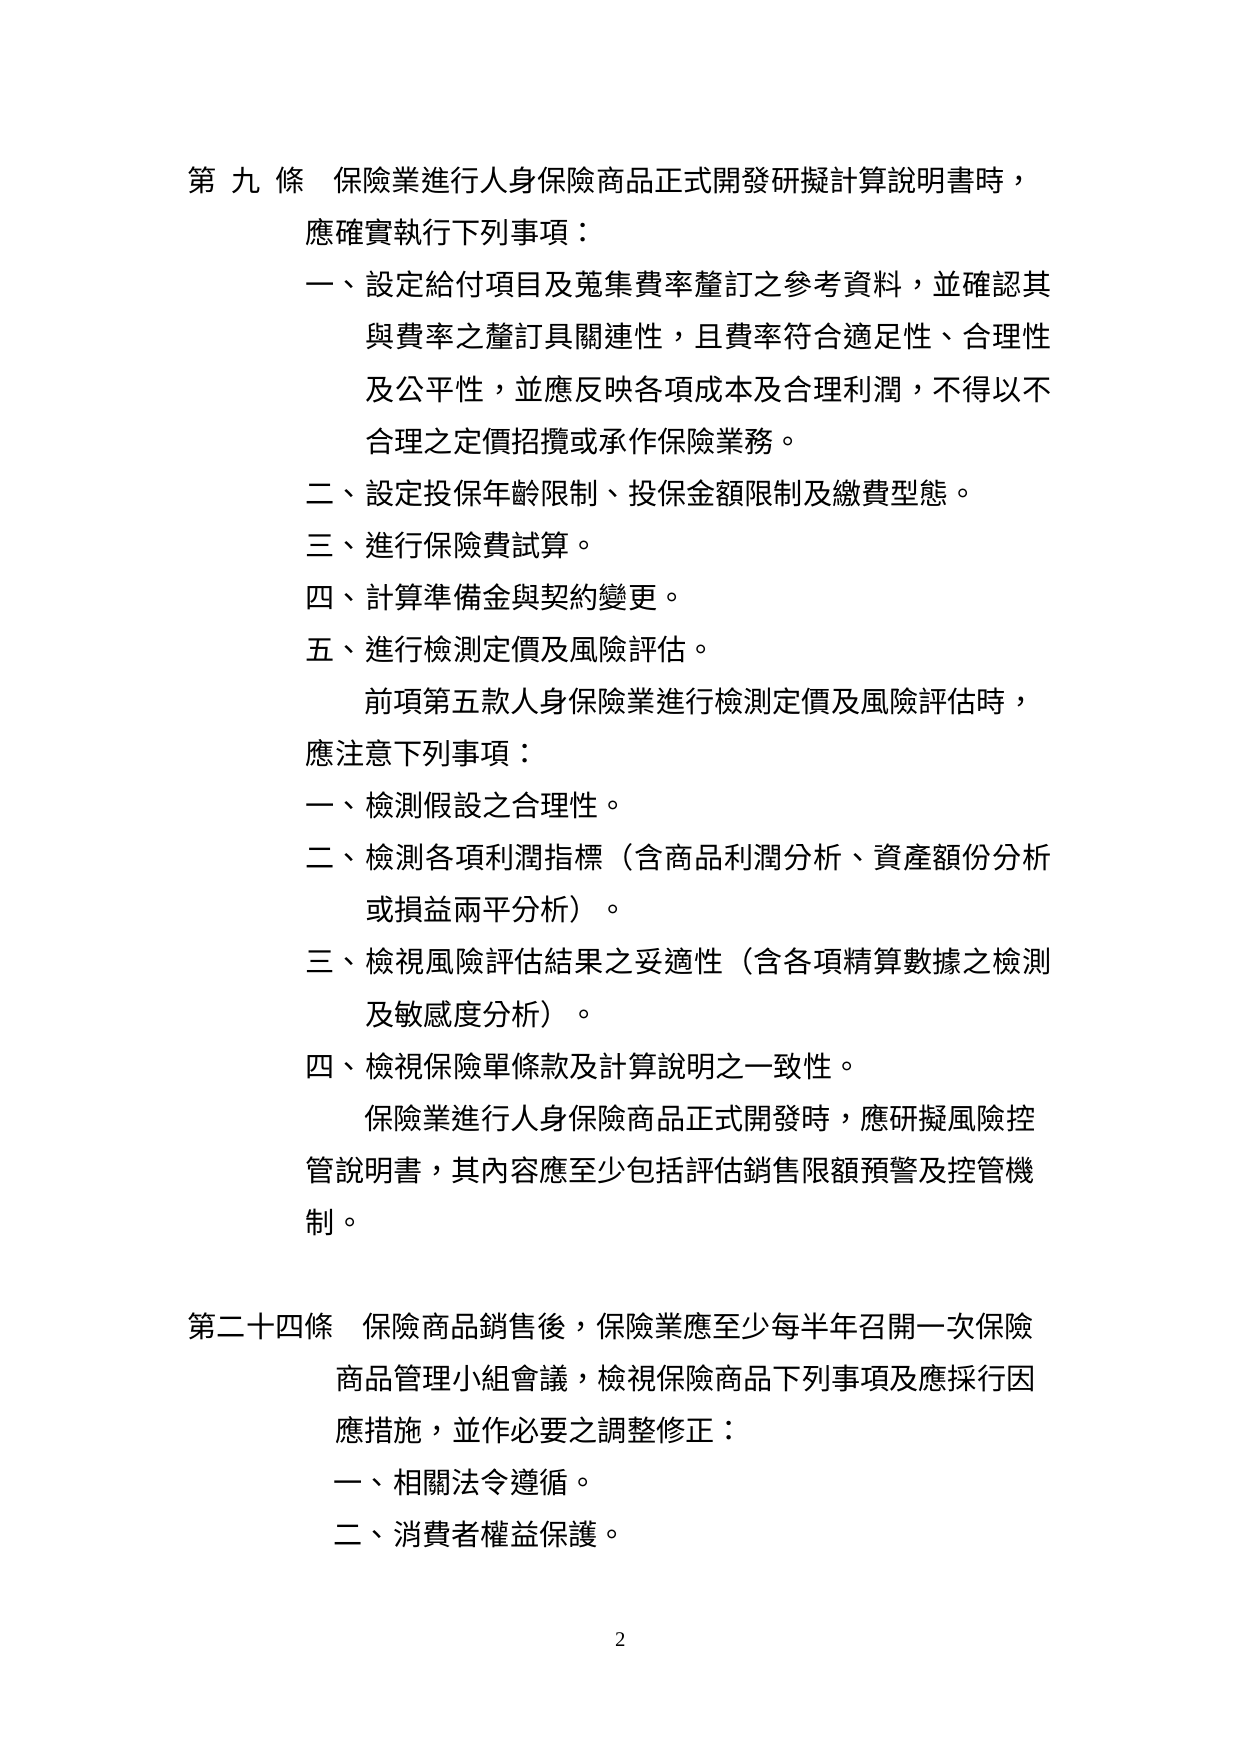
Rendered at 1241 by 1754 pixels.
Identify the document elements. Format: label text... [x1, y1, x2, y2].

list 設定給付項目及蒐集費率釐訂之參考資料，並確認其與費率之釐訂具關連性，且費率符合適足性、合理性及公平性，並應反映各項成本及合理利潤，不得以不合理之定價招攬或承作保險業務。 [305, 254, 1053, 462]
list 檢測各項利潤指標（含商品利潤分析、資產額份分析或損益兩平分析）。 [305, 827, 1053, 931]
text 第 九 條 保險業進行人身保險商品正式開發研擬計算說明書時，應確實執行下列事項： [187, 150, 1044, 254]
list 計算準備金與契約變更。 [305, 567, 1053, 619]
list 檢測假設之合理性。 [305, 775, 1053, 827]
list 消費者權益保護。 [333, 1504, 1053, 1556]
list 檢視風險評估結果之妥適性（含各項精算數據之檢測及敏感度分析）。 [305, 931, 1053, 1035]
list 進行保險費試算。 [305, 514, 1053, 567]
list 檢視保險單條款及計算說明之一致性。 [305, 1035, 1053, 1087]
text 保險業進行人身保險商品正式開發時，應研擬風險控管說明書，其內容應至少包括評估銷售限額預警及控管機制。 [306, 1087, 1044, 1244]
text 第二十四條 保險商品銷售後，保險業應至少每半年召開一次保險商品管理小組會議，檢視保險商品下列事項及應採行因應措施，並作必要之調整修正： [187, 1296, 1044, 1452]
list 相關法令遵循。 [333, 1452, 1053, 1504]
list 進行檢測定價及風險評估。 [305, 619, 1053, 671]
text 前項第五款人身保險業進行檢測定價及風險評估時，應注意下列事項： [306, 671, 1044, 775]
list 設定投保年齡限制、投保金額限制及繳費型態。 [305, 462, 1053, 514]
